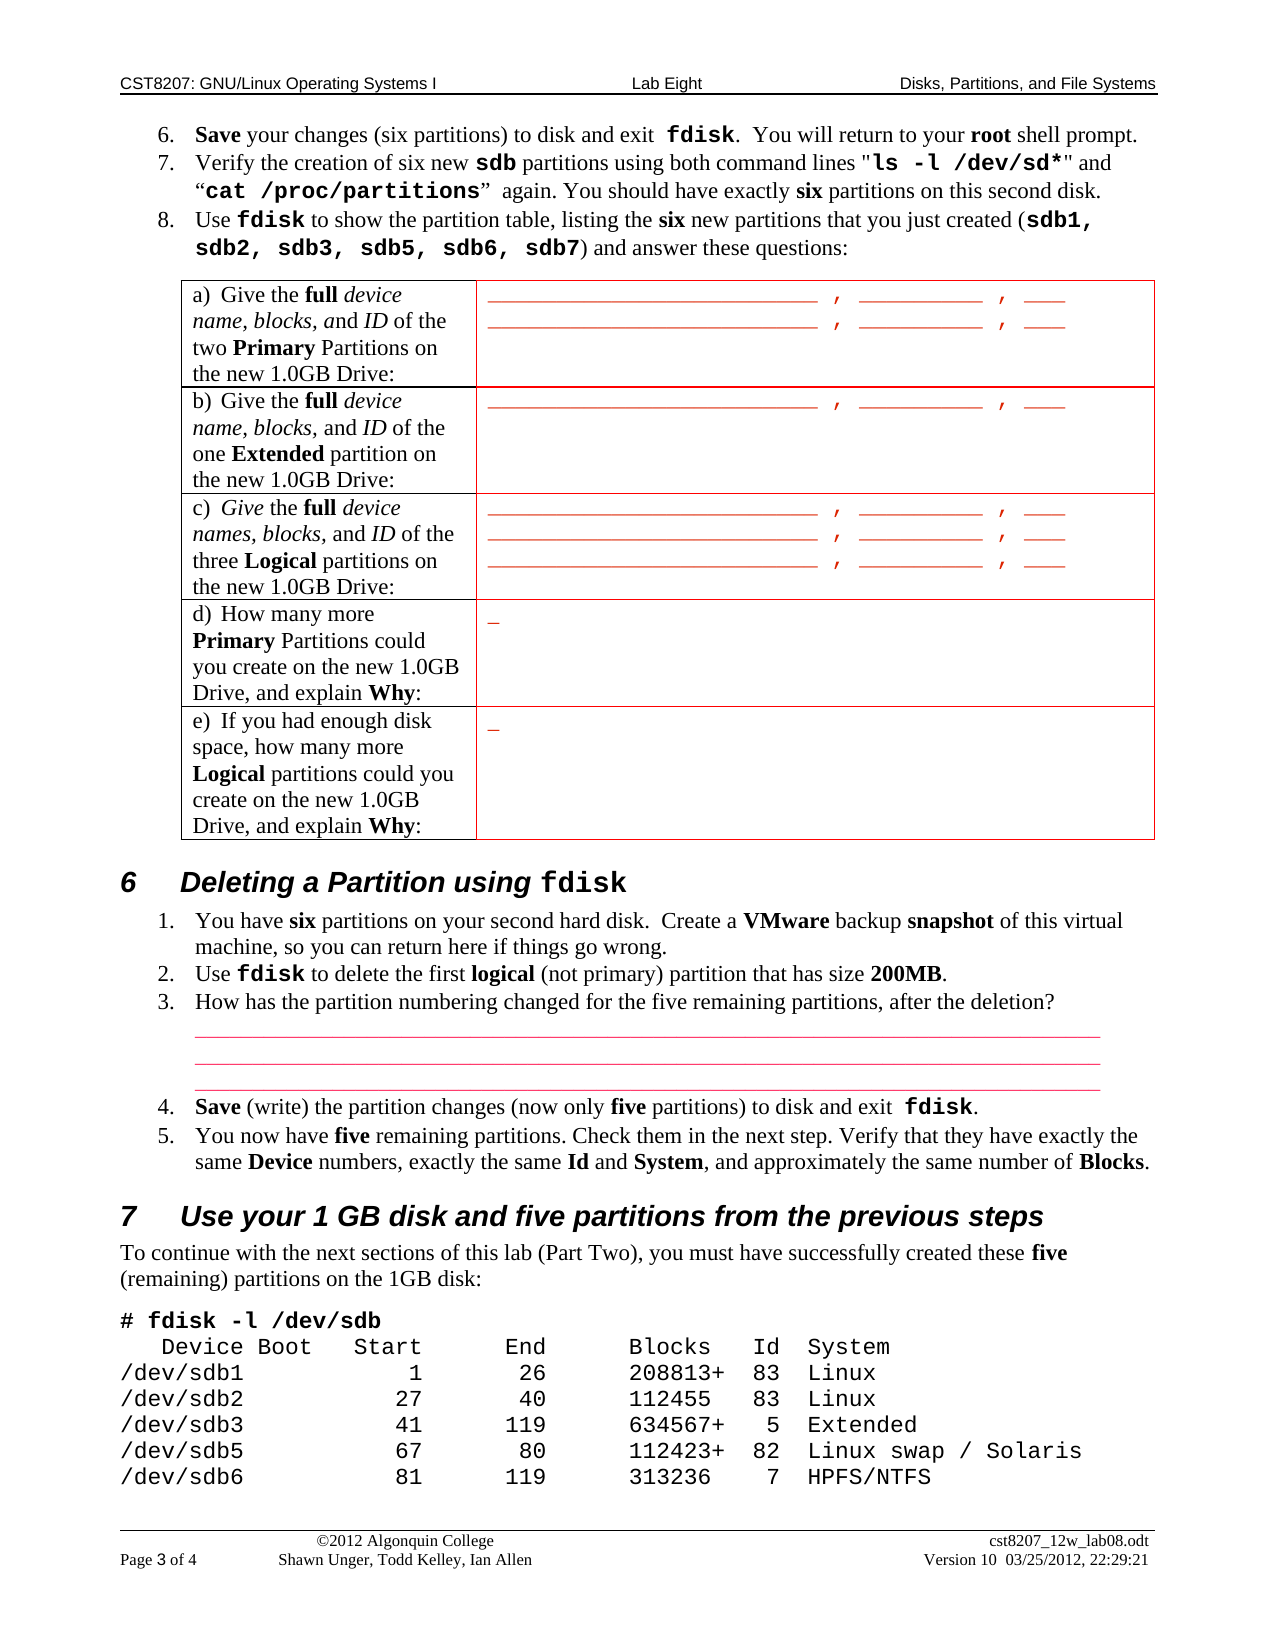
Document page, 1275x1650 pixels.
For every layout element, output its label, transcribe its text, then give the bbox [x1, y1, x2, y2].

list _______________________________________________________________________________ [157, 1041, 1155, 1067]
table_cell _ [477, 600, 1154, 706]
list How has the partition numbering changed for the five remaining partitions, after the deletion? [157, 988, 1155, 1014]
table_cell _ [477, 707, 1154, 839]
text /dev/sdb6 81 119 313236 7 HPFS/NTFS [120, 1465, 1155, 1491]
table_cell If you had enough disk space, how many more Logical partitions could you create on the new 1.0GB Drive, and explain Why: [182, 707, 476, 839]
list Verify the creation of six new sdb partitions using both command lines "ls -l /dev/sd*" and “cat /proc/partitions” again. You should have exactly six partitions on this second disk. [157, 149, 1155, 206]
table_header Give the full device name, blocks, and ID of the two Primary Partitions on the new 1.0GB Drive: [182, 281, 476, 386]
table_cell Give the full device name, blocks, and ID of the one Extended partition on the new 1.0GB Drive: [182, 388, 476, 493]
text # fdisk -l /dev/sdb Device Boot Start End Blocks Id System [120, 1309, 1155, 1361]
list Use fdisk to show the partition table, listing the six new partitions that you just created (sdb1, sdb2, sdb3, sdb5, sdb6, sdb7) and answer these questions: [157, 206, 1155, 262]
table_cell ________________________ , _________ , ___ ________________________ , _________ , ___ ________________________ , _________ , ___ [477, 494, 1154, 599]
table_cell ________________________ , _________ , ___ [477, 388, 1154, 493]
text /dev/sdb3 41 119 634567+ 5 Extended [120, 1413, 1155, 1439]
table_cell Give the full device names, blocks, and ID of the three Logical partitions on the new 1.0GB Drive: [182, 494, 476, 599]
table_header ________________________ , _________ , ___ ________________________ , _________ , ___ [477, 281, 1154, 386]
table_cell How many more Primary Partitions could you create on the new 1.0GB Drive, and explain Why: [182, 600, 476, 706]
list You now have five remaining partitions. Check them in the next step. Verify that they have exactly the same Device numbers, exactly the same Id and System, and approximately the same number of Blocks. [157, 1122, 1155, 1174]
subtitle Use your 1 GB disk and five partitions from the previous steps [120, 1199, 1155, 1233]
subtitle Deleting a Partition using fdisk [120, 865, 1155, 901]
text To continue with the next sections of this lab (Part Two), you must have successfully created these five (remaining) partitions on the 1GB disk: [120, 1239, 1155, 1292]
text /dev/sdb1 1 26 208813+ 83 Linux [120, 1361, 1155, 1387]
list Save (write) the partition changes (now only five partitions) to disk and exit fdisk. [157, 1093, 1155, 1122]
list _______________________________________________________________________________ [157, 1067, 1155, 1093]
text /dev/sdb2 27 40 112455 83 Linux [120, 1387, 1155, 1413]
list Use fdisk to delete the first logical (not primary) partition that has size 200MB. [157, 960, 1155, 988]
list You have six partitions on your second hard disk. Create a VMware backup snapshot of this virtual machine, so you can return here if things go wrong. [157, 907, 1155, 960]
list _______________________________________________________________________________ [157, 1014, 1155, 1041]
text /dev/sdb5 67 80 112423+ 82 Linux swap / Solaris [120, 1439, 1155, 1465]
list Save your changes (six partitions) to disk and exit fdisk. You will return to your root shell prompt. [157, 121, 1155, 149]
